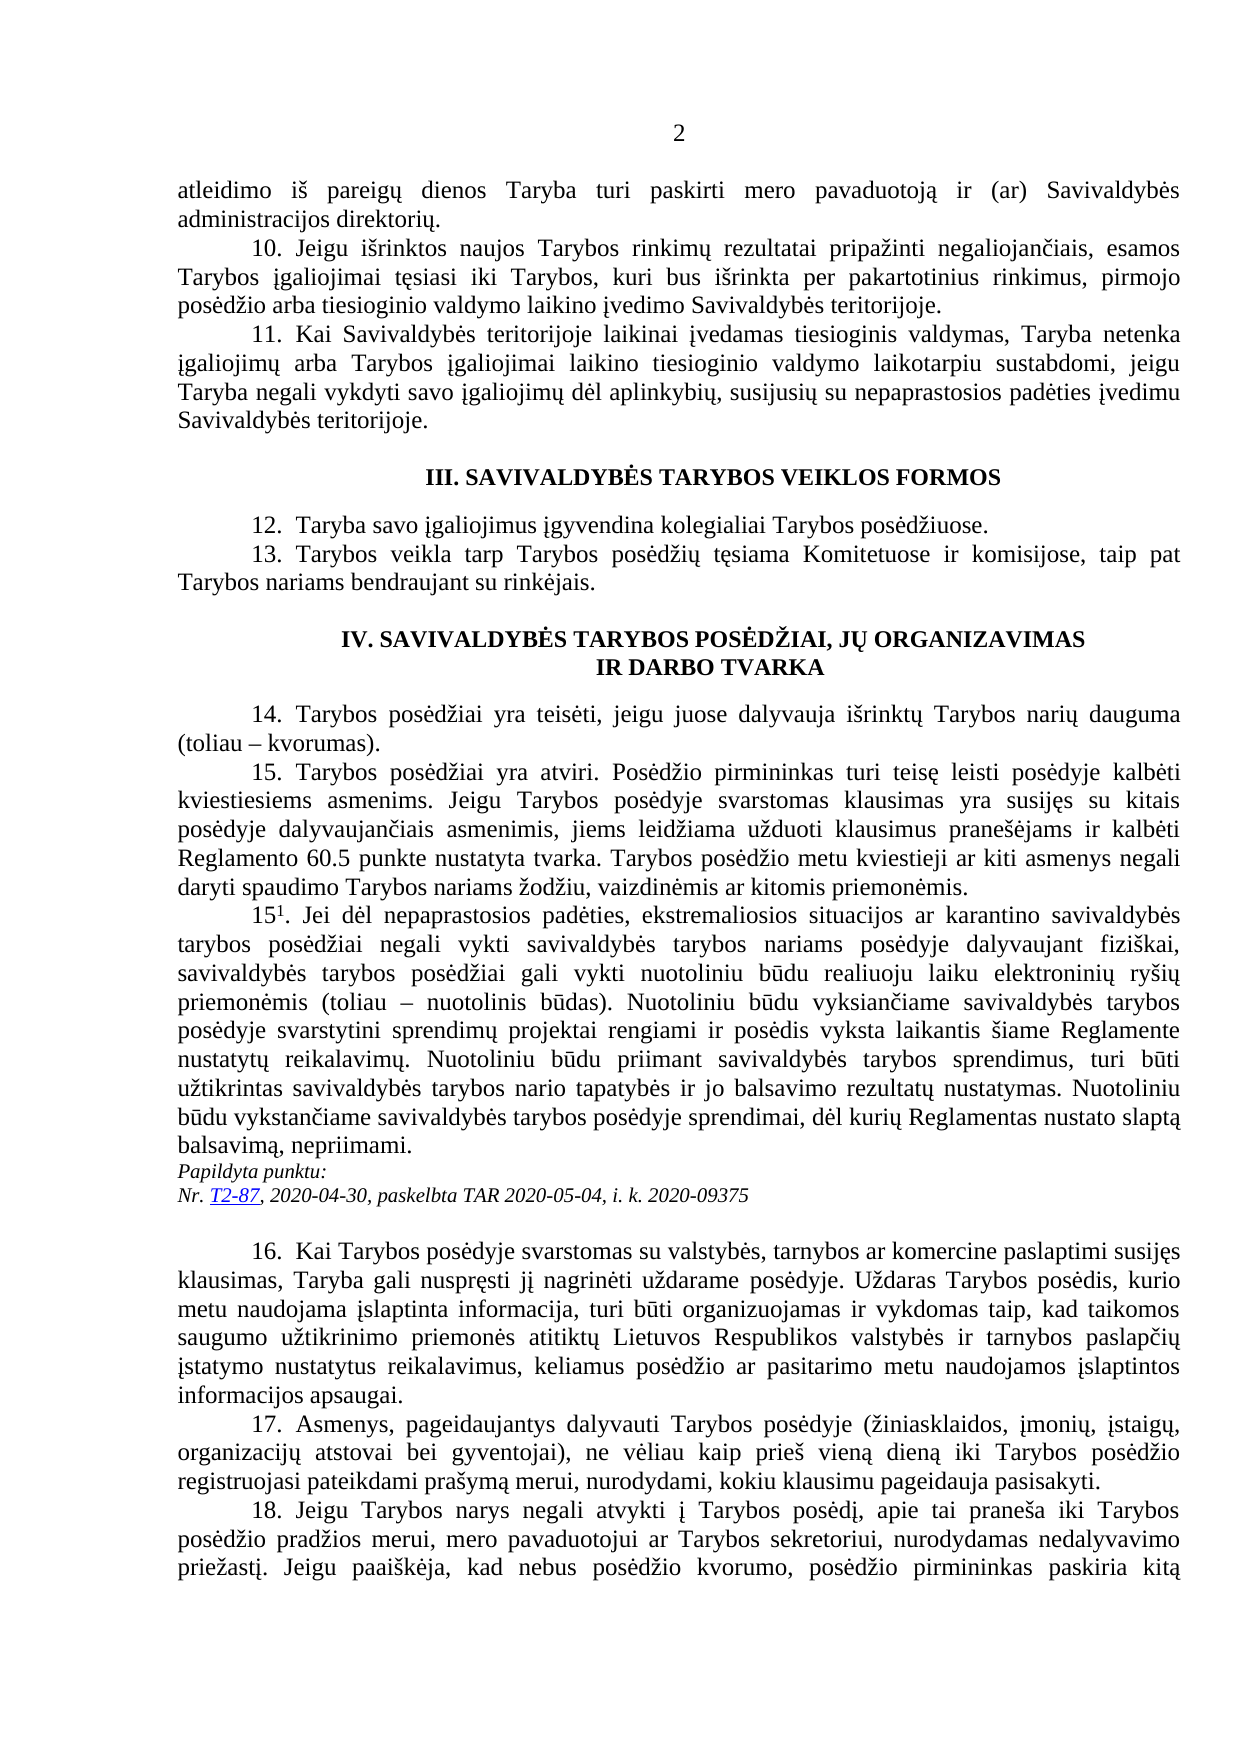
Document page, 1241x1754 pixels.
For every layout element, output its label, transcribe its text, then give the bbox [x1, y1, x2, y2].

text 14. Tarybos posėdžiai yra teisėti, jeigu juose dalyvauja išrinktų Tarybos narių dauguma (toliau – kvorumas). [177, 699, 1181, 757]
text IR DARBO TVARKA [177, 652, 1181, 680]
text 15. Tarybos posėdžiai yra atviri. Posėdžio pirmininkas turi teisę leisti posėdyje kalbėti kviestiesiems asmenims. Jeigu Tarybos posėdyje svarstomas klausimas yra susijęs su kitais posėdyje dalyvaujančiais asmenimis, jiems leidžiama užduoti klausimus pranešėjams ir kalbėti Reglamento 60.5 punkte nustatyta tvarka. Tarybos posėdžio metu kviestieji ar kiti asmenys negali daryti spaudimo Tarybos nariams žodžiu, vaizdinėmis ar kitomis priemonėmis. [177, 757, 1181, 901]
text IV. SAVIVALDYBĖS TARYBOS POSĖDŽIAI, JŲ ORGANIZAVIMAS [177, 625, 1181, 652]
text 16. Kai Tarybos posėdyje svarstomas su valstybės, tarnybos ar komercine paslaptimi susijęs klausimas, Taryba gali nuspręsti jį nagrinėti uždarame posėdyje. Uždaras Tarybos posėdis, kurio metu naudojama įslaptinta informacija, turi būti organizuojamas ir vykdomas taip, kad taikomos saugumo užtikrinimo priemonės atitiktų Lietuvos Respublikos valstybės ir tarnybos paslapčių įstatymo nustatytus reikalavimus, keliamus posėdžio ar pasitarimo metu naudojamos įslaptintos informacijos apsaugai. [177, 1236, 1181, 1409]
text Nr. T2-87, 2020-04-30, paskelbta TAR 2020-05-04, i. k. 2020-09375 [177, 1183, 1181, 1207]
text 18. Jeigu Tarybos narys negali atvykti į Tarybos posėdį, apie tai praneša iki Tarybos posėdžio pradžios merui, mero pavaduotojui ar Tarybos sekretoriui, nurodydamas nedalyvavimo priežastį. Jeigu paaiškėja, kad nebus posėdžio kvorumo, posėdžio pirmininkas paskiria kitą [177, 1495, 1181, 1581]
text 12. Taryba savo įgaliojimus įgyvendina kolegialiai Tarybos posėdžiuose. [177, 510, 1181, 539]
text 13. Tarybos veikla tarp Tarybos posėdžių tęsiama Komitetuose ir komisijose, taip pat Tarybos nariams bendraujant su rinkėjais. [177, 539, 1181, 596]
text atleidimo iš pareigų dienos Taryba turi paskirti mero pavaduotoją ir (ar) Savivaldybės administracijos direktorių. [177, 176, 1181, 233]
text Papildyta punktu: [177, 1159, 1181, 1183]
text 11. Kai Savivaldybės teritorijoje laikinai įvedamas tiesioginis valdymas, Taryba netenka įgaliojimų arba Tarybos įgaliojimai laikino tiesioginio valdymo laikotarpiu sustabdomi, jeigu Taryba negali vykdyti savo įgaliojimų dėl aplinkybių, susijusių su nepaprastosios padėties įvedimu Savivaldybės teritorijoje. [177, 319, 1181, 434]
text 151. Jei dėl nepaprastosios padėties, ekstremaliosios situacijos ar karantino savivaldybės tarybos posėdžiai negali vykti savivaldybės tarybos nariams posėdyje dalyvaujant fiziškai, savivaldybės tarybos posėdžiai gali vykti nuotoliniu būdu realiuoju laiku elektroninių ryšių priemonėmis (toliau – nuotolinis būdas). Nuotoliniu būdu vyksiančiame savivaldybės tarybos posėdyje svarstytini sprendimų projektai rengiami ir posėdis vyksta laikantis šiame Reglamente nustatytų reikalavimų. Nuotoliniu būdu priimant savivaldybės tarybos sprendimus, turi būti užtikrintas savivaldybės tarybos nario tapatybės ir jo balsavimo rezultatų nustatymas. Nuotoliniu būdu vykstančiame savivaldybės tarybos posėdyje sprendimai, dėl kurių Reglamentas nustato slaptą balsavimą, nepriimami. [177, 901, 1181, 1159]
text 10. Jeigu išrinktos naujos Tarybos rinkimų rezultatai pripažinti negaliojančiais, esamos Tarybos įgaliojimai tęsiasi iki Tarybos, kuri bus išrinkta per pakartotinius rinkimus, pirmojo posėdžio arba tiesioginio valdymo laikino įvedimo Savivaldybės teritorijoje. [177, 233, 1181, 319]
text 17. Asmenys, pageidaujantys dalyvauti Tarybos posėdyje (žiniasklaidos, įmonių, įstaigų, organizacijų atstovai bei gyventojai), ne vėliau kaip prieš vieną dieną iki Tarybos posėdžio registruojasi pateikdami prašymą merui, nurodydami, kokiu klausimu pageidauja pasisakyti. [177, 1409, 1181, 1495]
text III. SAVIVALDYBĖS TARYBOS VEIKLOS FORMOS [177, 463, 1181, 491]
